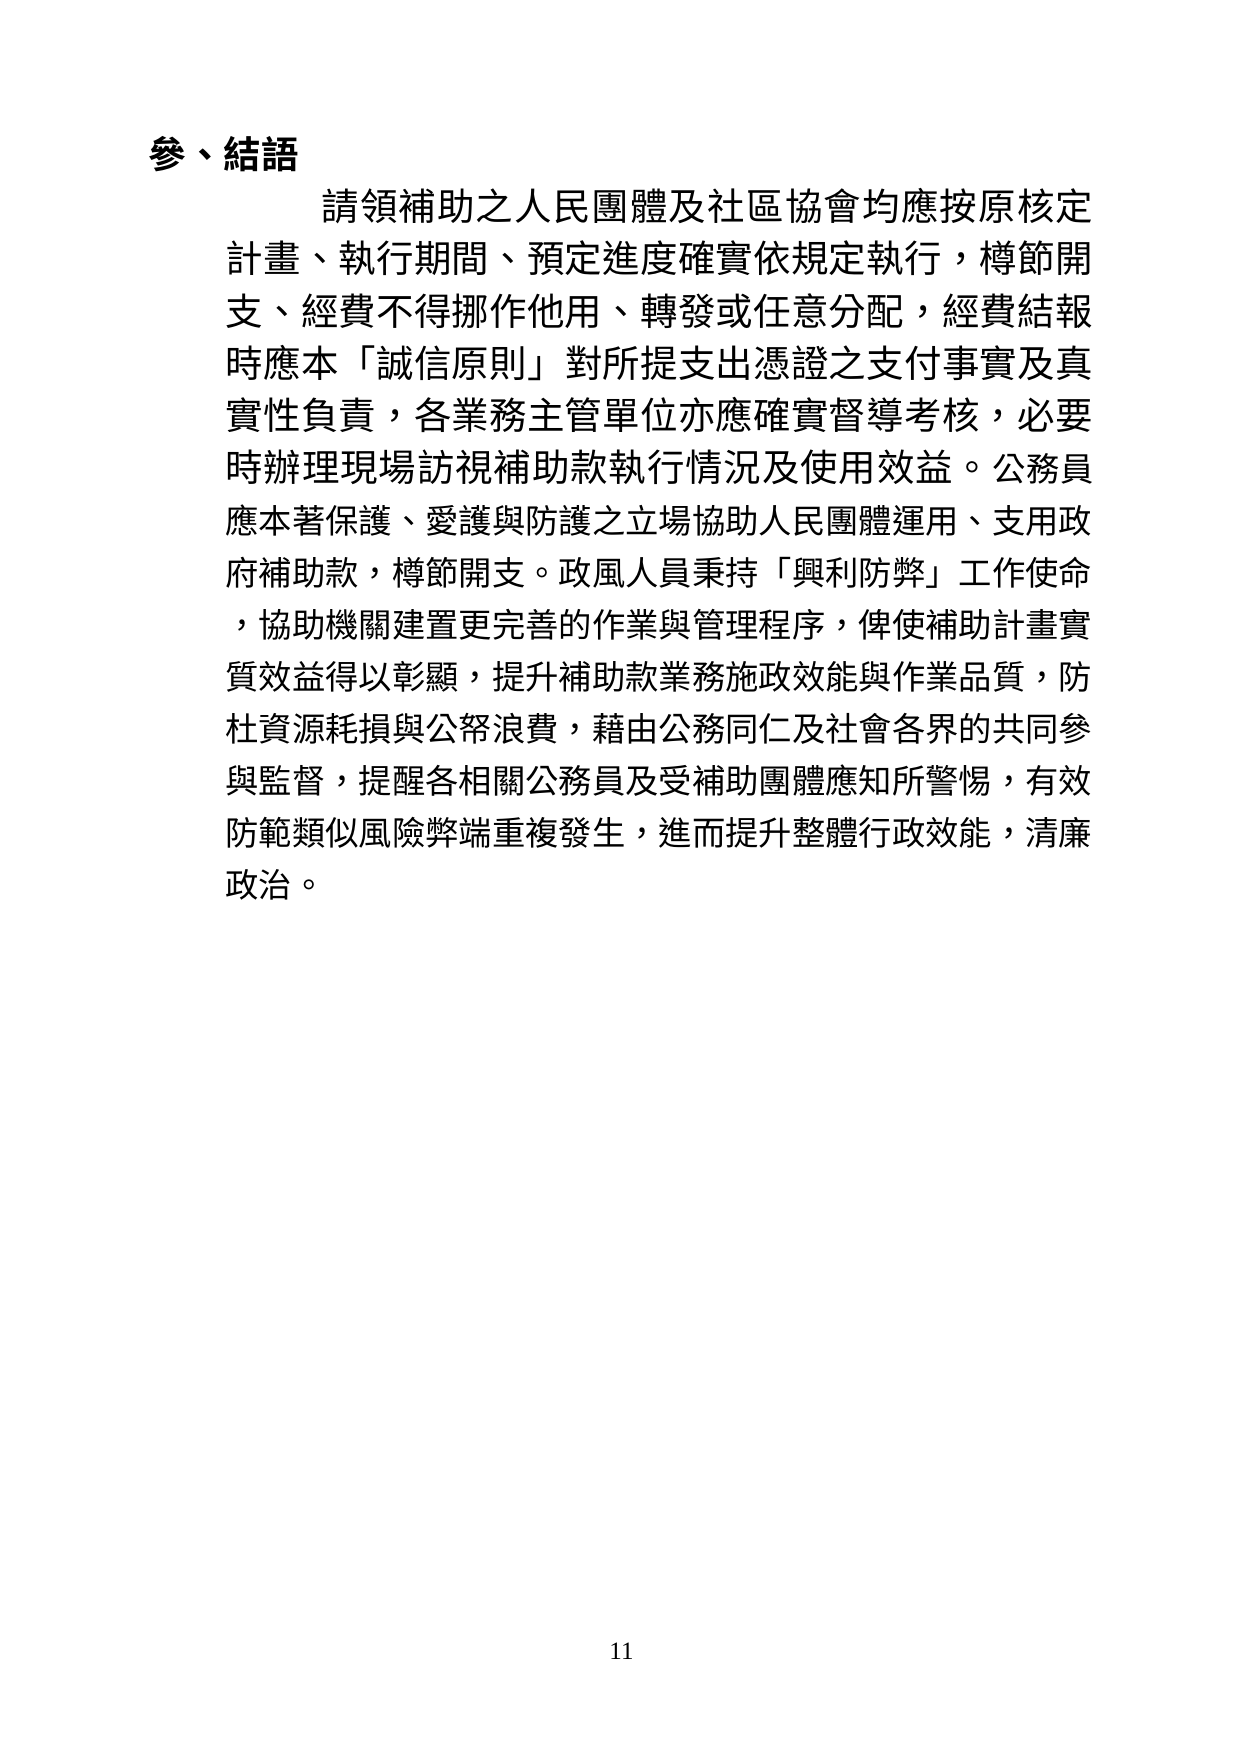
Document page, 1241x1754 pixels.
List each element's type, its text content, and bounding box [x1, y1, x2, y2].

text 參、結語 [149, 127, 1094, 179]
text 請領補助之人民團體及社區協會均應按原核定計畫、執行期間、預定進度確實依規定執行，樽節開支、經費不得挪作他用、轉發或任意分配，經費結報時應本「誠信原則」對所提支出憑證之支付事實及真實性負責，各業務主管單位亦應確實督導考核，必要時辦理現場訪視補助款執行情況及使用效益。公務員應本著保護、愛護與防護之立場協助人民團體運用、支用政府補助款，樽節開支。政風人員秉持「興利防弊」工作使命，協助機關建置更完善的作業與管理程序，俾使補助計畫實質效益得以彰顯，提升補助款業務施政效能與作業品質，防杜資源耗損與公帑浪費，藉由公務同仁及社會各界的共同參與監督，提醒各相關公務員及受補助團體應知所警惕，有效防範類似風險弊端重複發生，進而提升整體行政效能，清廉政治。 [225, 179, 1094, 908]
